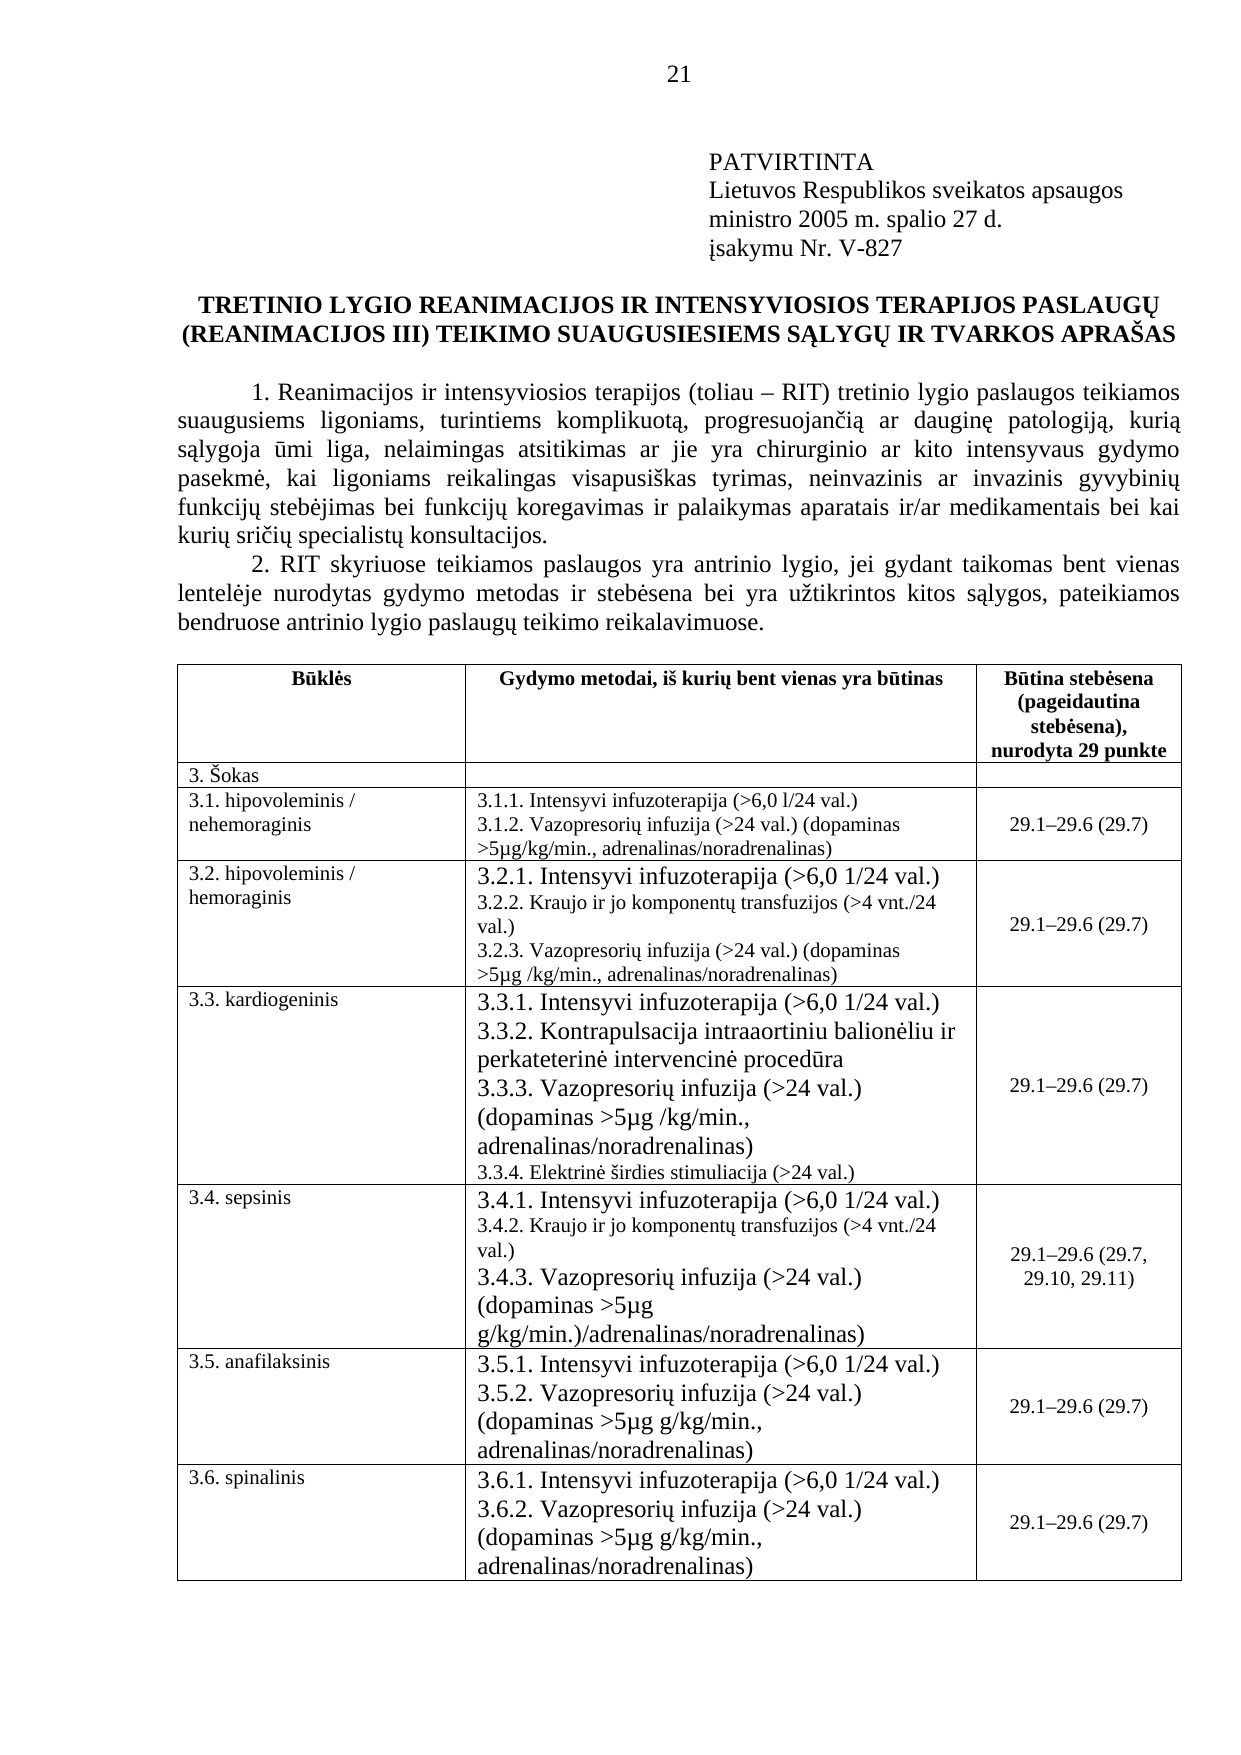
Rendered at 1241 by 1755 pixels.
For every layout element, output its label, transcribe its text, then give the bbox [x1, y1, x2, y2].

table_cell 29.1–29.6 (29.7) [977, 1349, 1181, 1464]
table_header Būklės [178, 665, 465, 762]
table_cell 3.3. kardiogeninis [178, 987, 465, 1184]
table_cell 3.6.1. Intensyvi infuzoterapija (>6,0 1/24 val.) 3.6.2. Vazopresorių infuzija (>24 val.) (dopaminas >5µg g/kg/min., adrenalinas/noradrenalinas) [466, 1465, 976, 1580]
table_header Būtina stebėsena (pageidautina stebėsena), nurodyta 29 punkte [977, 665, 1181, 762]
text TRETINIO LYGIO REANIMACIJOS IR INTENSYVIOSIOS TERAPIJOS PASLAUGŲ (REANIMACIJOS III) TEIKIMO SUAUGUSIESIEMS SĄLYGŲ IR TVARKOS APRAŠAS [177, 291, 1181, 348]
table_cell 29.1–29.6 (29.7) [977, 1465, 1181, 1580]
table_cell 3.4. sepsinis [178, 1185, 465, 1348]
table_cell 3.2.1. Intensyvi infuzoterapija (>6,0 1/24 val.) 3.2.2. Kraujo ir jo komponentų transfuzijos (>4 vnt./24 val.) 3.2.3. Vazopresorių infuzija (>24 val.) (dopaminas >5µg /kg/min., adrenalinas/noradrenalinas) [466, 861, 976, 986]
table_cell 3.2. hipovoleminis / hemoraginis [178, 861, 465, 986]
table_cell 3. Šokas [178, 763, 465, 787]
table_cell 29.1–29.6 (29.7) [977, 861, 1181, 986]
text įsakymu Nr. V-827 [177, 233, 1181, 262]
table_cell 29.1–29.6 (29.7) [977, 788, 1181, 860]
text 2. RIT skyriuose teikiamos paslaugos yra antrinio lygio, jei gydant taikomas bent vienas lentelėje nurodytas gydymo metodas ir stebėsena bei yra užtikrintos kitos sąlygos, pateikiamos bendruose antrinio lygio paslaugų teikimo reikalavimuose. [177, 549, 1181, 636]
table_cell 3.5.1. Intensyvi infuzoterapija (>6,0 1/24 val.) 3.5.2. Vazopresorių infuzija (>24 val.) (dopaminas >5µg g/kg/min., adrenalinas/noradrenalinas) [466, 1349, 976, 1464]
table_cell 3.5. anafilaksinis [178, 1349, 465, 1464]
table_cell 29.1–29.6 (29.7, 29.10, 29.11) [977, 1185, 1181, 1348]
text ministro 2005 m. spalio 27 d. [177, 204, 1181, 233]
table_cell 3.6. spinalinis [178, 1465, 465, 1580]
table_cell 3.1.1. Intensyvi infuzoterapija (>6,0 l/24 val.) 3.1.2. Vazopresorių infuzija (>24 val.) (dopaminas >5µg/kg/min., adrenalinas/noradrenalinas) [466, 788, 976, 860]
table_cell 3.1. hipovoleminis / nehemoraginis [178, 788, 465, 860]
text Lietuvos Respublikos sveikatos apsaugos [177, 176, 1181, 204]
table_cell 3.3.1. Intensyvi infuzoterapija (>6,0 1/24 val.) 3.3.2. Kontrapulsacija intraaortiniu balionėliu ir perkateterinė intervencinė procedūra 3.3.3. Vazopresorių infuzija (>24 val.) (dopaminas >5µg /kg/min., adrenalinas/noradrenalinas) 3.3.4. Elektrinė širdies stimuliacija (>24 val.) [466, 987, 976, 1184]
table_cell 3.4.1. Intensyvi infuzoterapija (>6,0 1/24 val.) 3.4.2. Kraujo ir jo komponentų transfuzijos (>4 vnt./24 val.) 3.4.3. Vazopresorių infuzija (>24 val.) (dopaminas >5µg g/kg/min.)/adrenalinas/noradrenalinas) [466, 1185, 976, 1348]
text 1. Reanimacijos ir intensyviosios terapijos (toliau – RIT) tretinio lygio paslaugos teikiamos suaugusiems ligoniams, turintiems komplikuotą, progresuojančią ar dauginę patologiją, kurią sąlygoja ūmi liga, nelaimingas atsitikimas ar jie yra chirurginio ar kito intensyvaus gydymo pasekmė, kai ligoniams reikalingas visapusiškas tyrimas, neinvazinis ar invazinis gyvybinių funkcijų stebėjimas bei funkcijų koregavimas ir palaikymas aparatais ir/ar medikamentais bei kai kurių sričių specialistų konsultacijos. [177, 377, 1181, 549]
table_cell 29.1–29.6 (29.7) [977, 987, 1181, 1184]
table_header Gydymo metodai, iš kurių bent vienas yra būtinas [466, 665, 976, 762]
table_cell [977, 763, 1181, 787]
table_cell [466, 763, 976, 787]
text PATVIRTINTA [177, 147, 1181, 176]
